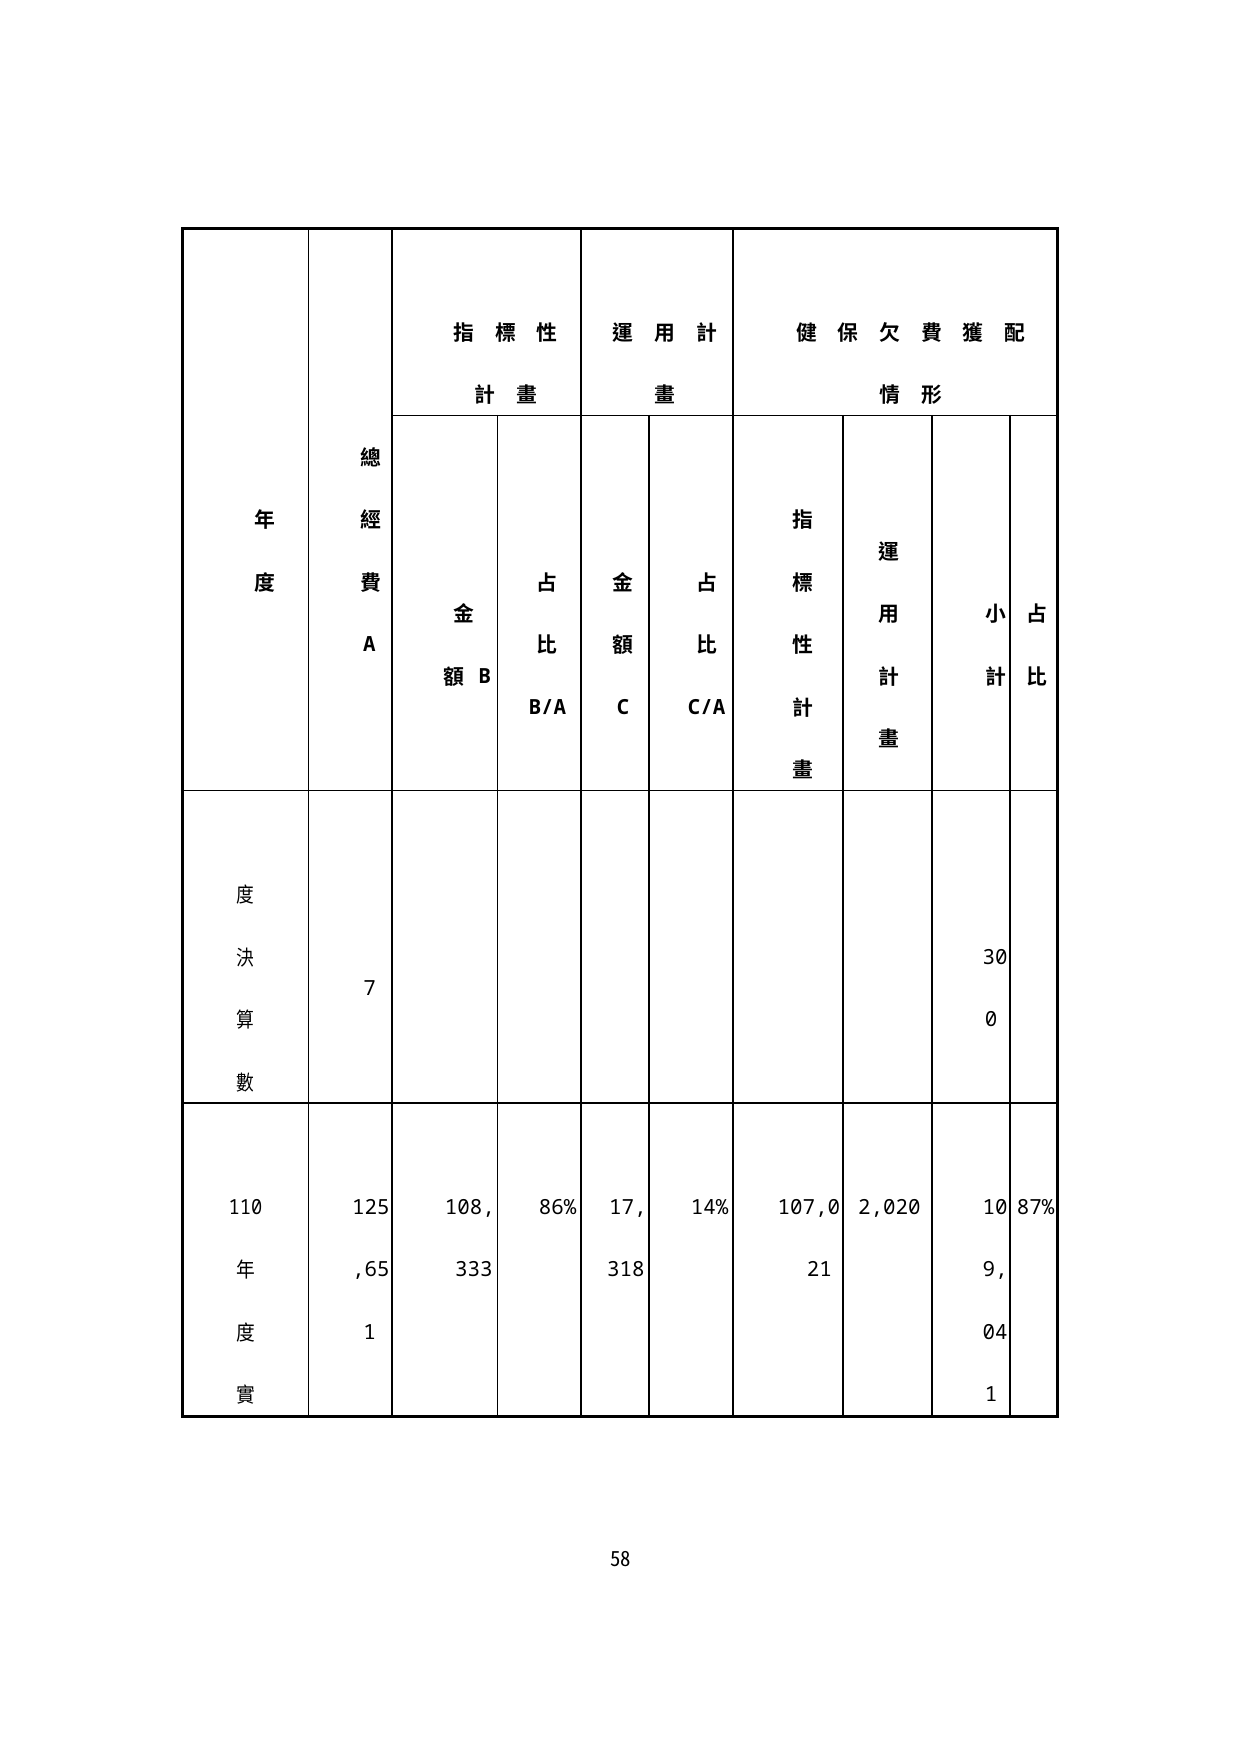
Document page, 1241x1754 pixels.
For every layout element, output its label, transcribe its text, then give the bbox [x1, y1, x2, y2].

table_cell 108,333 [393, 1104, 497, 1415]
table_cell [393, 791, 497, 1102]
table_cell 86% [498, 1104, 580, 1415]
table_cell 占比 [1011, 416, 1056, 790]
table_header 健保欠費獲配情形 [734, 230, 1056, 415]
table_cell 107,021 [734, 1104, 842, 1415]
table_header 運用計畫 [582, 230, 732, 415]
table_cell 110年度實 [184, 1104, 308, 1415]
table_cell [844, 791, 931, 1102]
table_header 年度 [184, 230, 308, 790]
table_cell 指標性計畫 [734, 416, 842, 790]
table_cell 87% [1011, 1104, 1056, 1415]
table_cell 占比B/A [498, 416, 580, 790]
table_header 指標性計畫 [393, 230, 580, 415]
table_cell 金額C [582, 416, 648, 790]
table_cell 度決算數 [184, 791, 308, 1102]
table_cell [650, 791, 732, 1102]
table_cell 金額B [393, 416, 497, 790]
table_cell 占比C/A [650, 416, 732, 790]
table_cell [734, 791, 842, 1102]
table_cell [1011, 791, 1056, 1102]
table_header 總經費A [309, 230, 391, 790]
table_cell 125,651 [309, 1104, 391, 1415]
table_cell 14% [650, 1104, 732, 1415]
table_cell 300 [933, 791, 1009, 1102]
table_cell 運用計畫 [844, 416, 931, 790]
table_cell [498, 791, 580, 1102]
table_cell 109,041 [933, 1104, 1009, 1415]
table_cell 2,020 [844, 1104, 931, 1415]
table_cell 7 [309, 791, 391, 1102]
table_cell [582, 791, 648, 1102]
table_cell 小計 [933, 416, 1009, 790]
table_cell 17,318 [582, 1104, 648, 1415]
